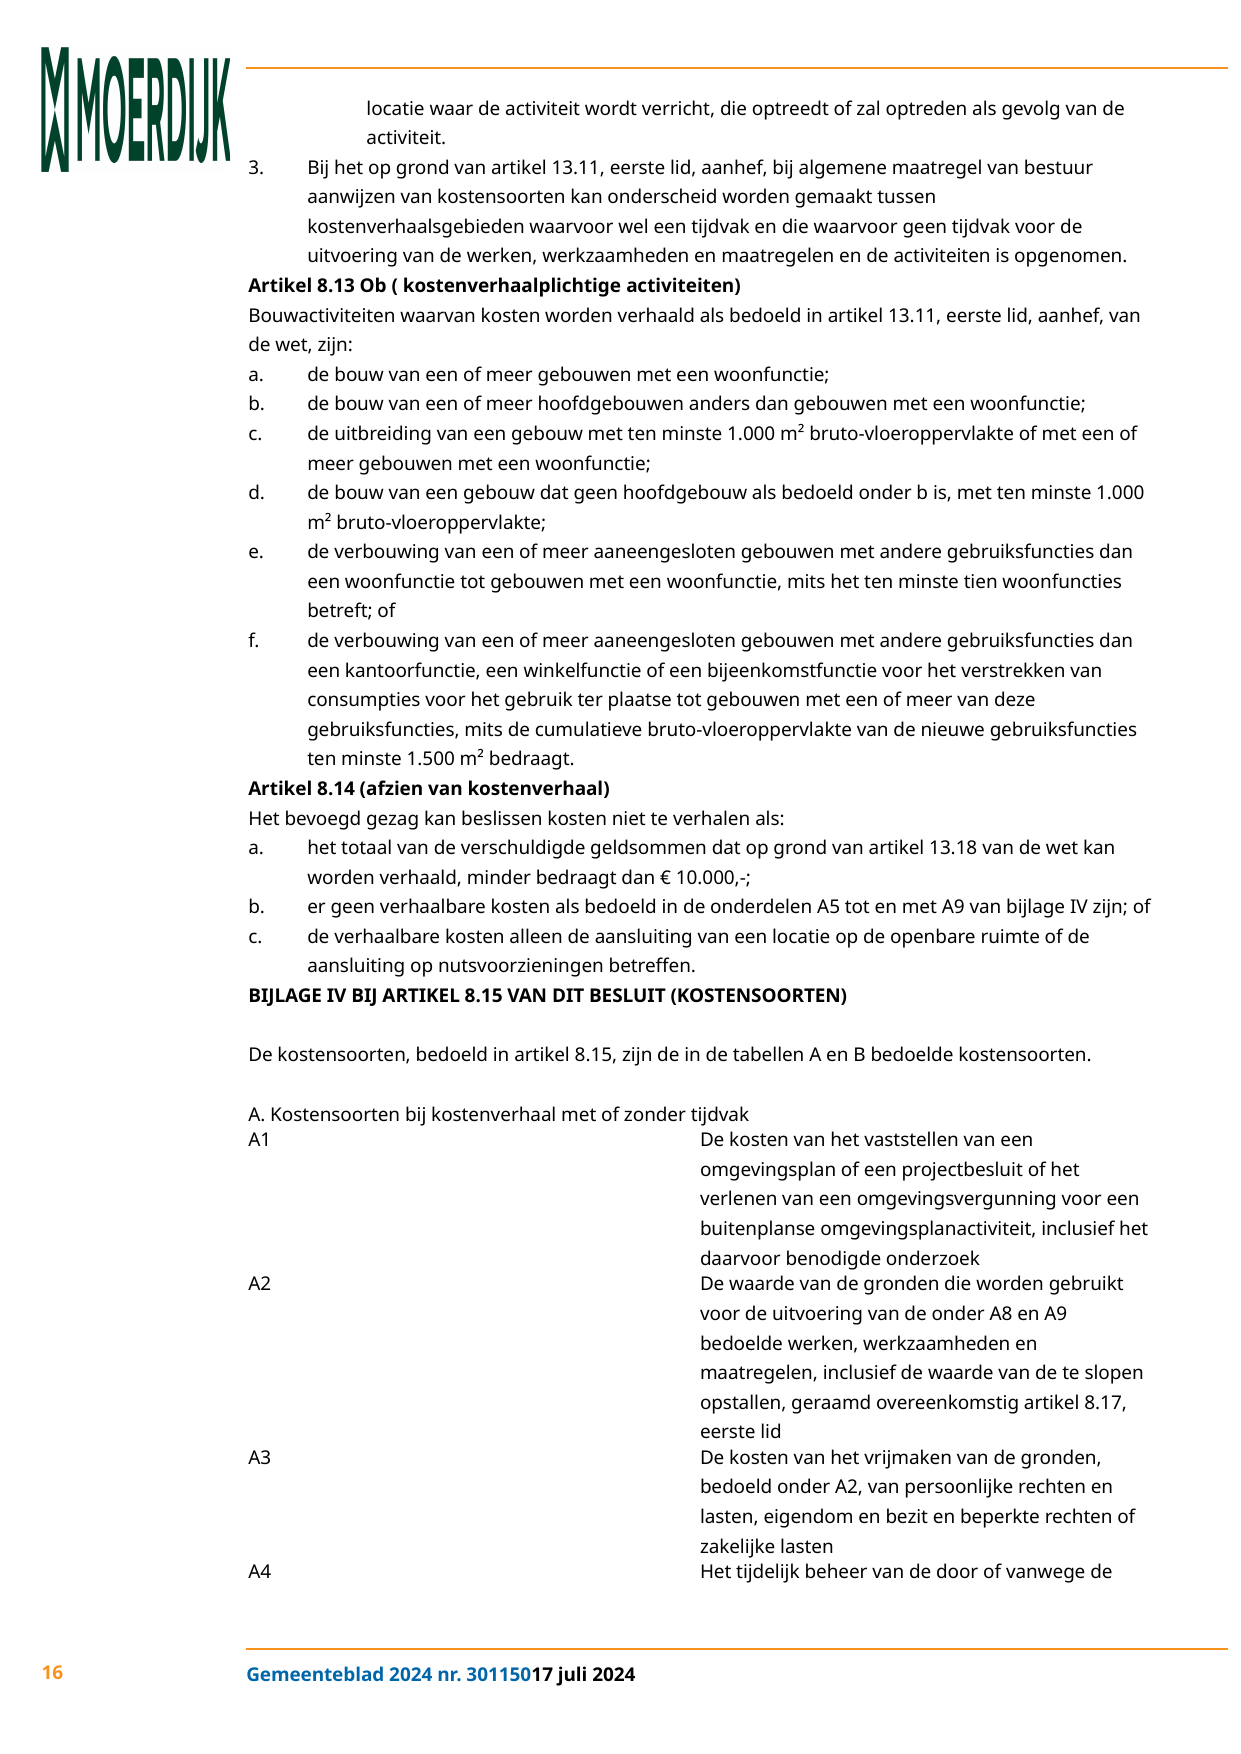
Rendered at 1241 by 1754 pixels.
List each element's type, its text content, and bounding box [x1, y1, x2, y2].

text Bouwactiviteiten waarvan kosten worden verhaald als bedoeld in artikel 13.11, eerste lid, aanhef, van de wet, zijn: [248, 302, 1152, 357]
table_cell A1 [248, 1126, 700, 1271]
table_cell A3 [248, 1444, 700, 1559]
table_cell A4 [248, 1559, 700, 1584]
table_header A. Kostensoorten bij kostenverhaal met of zonder tijdvak [248, 1101, 1152, 1126]
text Het bevoegd gezag kan beslissen kosten niet te verhalen als: [248, 805, 1152, 831]
list de verbouwing van een of meer aaneengesloten gebouwen met andere gebruiksfuncties dan een kantoorfunctie, een winkelfunctie of een bijeenkomstfunctie voor het verstrekken van consumpties voor het gebruik ter plaatse tot gebouwen met een of meer van deze gebruiksfuncties, mits de cumulatieve bruto-vloeroppervlakte van de nieuwe gebruiksfuncties ten minste 1.500 m² bedraagt. [248, 627, 1152, 771]
table_cell Het tijdelijk beheer van de door of vanwege de [700, 1559, 1152, 1584]
text Artikel 8.14 (afzien van kostenverhaal) [248, 775, 1152, 801]
list er geen verhaalbare kosten als bedoeld in de onderdelen A5 tot en met A9 van bijlage IV zijn; of [248, 893, 1152, 919]
list locatie waar de activiteit wordt verricht, die optreedt of zal optreden als gevolg van de activiteit. [307, 95, 1152, 150]
table_cell De kosten van het vaststellen van een omgevingsplan of een projectbesluit of het verlenen van een omgevingsvergunning voor een buitenplanse omgevingsplanactiviteit, inclusief het daarvoor benodigde onderzoek [700, 1126, 1152, 1271]
table_cell De kosten van het vrijmaken van de gronden, bedoeld onder A2, van persoonlijke rechten en lasten, eigendom en bezit en beperkte rechten of zakelijke lasten [700, 1444, 1152, 1559]
list de bouw van een of meer hoofdgebouwen anders dan gebouwen met een woonfunctie; [248, 391, 1152, 416]
text Artikel 8.13 Ob ( kostenverhaalplichtige activiteiten) [248, 272, 1152, 298]
list de verbouwing van een of meer aaneengesloten gebouwen met andere gebruiksfuncties dan een woonfunctie tot gebouwen met een woonfunctie, mits het ten minste tien woonfuncties betreft; of [248, 538, 1152, 623]
list de uitbreiding van een gebouw met ten minste 1.000 m² bruto-vloeroppervlakte of met een of meer gebouwen met een woonfunctie; [248, 420, 1152, 476]
text De kostensoorten, bedoeld in artikel 8.15, zijn de in de tabellen A en B bedoelde kostensoorten. [248, 1041, 1152, 1067]
picture [41, 47, 231, 172]
table_cell A2 [248, 1271, 700, 1444]
list het totaal van de verschuldigde geldsommen dat op grond van artikel 13.18 van de wet kan worden verhaald, minder bedraagt dan € 10.000,-; [248, 834, 1152, 890]
list de bouw van een gebouw dat geen hoofdgebouw als bedoeld onder b is, met ten minste 1.000 m² bruto-vloeroppervlakte; [248, 479, 1152, 535]
list de bouw van een of meer gebouwen met een woonfunctie; [248, 361, 1152, 387]
text BIJLAGE IV BIJ ARTIKEL 8.15 VAN DIT BESLUIT (KOSTENSOORTEN) [248, 982, 1152, 1008]
list de verhaalbare kosten alleen de aansluiting van een locatie op de openbare ruimte of de aansluiting op nutsvoorzieningen betreffen. [248, 923, 1152, 978]
list Bij het op grond van artikel 13.11, eerste lid, aanhef, bij algemene maatregel van bestuur aanwijzen van kostensoorten kan onderscheid worden gemaakt tussen kostenverhaalsgebieden waarvoor wel een tijdvak en die waarvoor geen tijdvak voor de uitvoering van de werken, werkzaamheden en maatregelen en de activiteiten is opgenomen. [248, 154, 1152, 268]
table_cell De waarde van de gronden die worden gebruikt voor de uitvoering van de onder A8 en A9 bedoelde werken, werkzaamheden en maatregelen, inclusief de waarde van de te slopen opstallen, geraamd overeenkomstig artikel 8.17, eerste lid [700, 1271, 1152, 1444]
